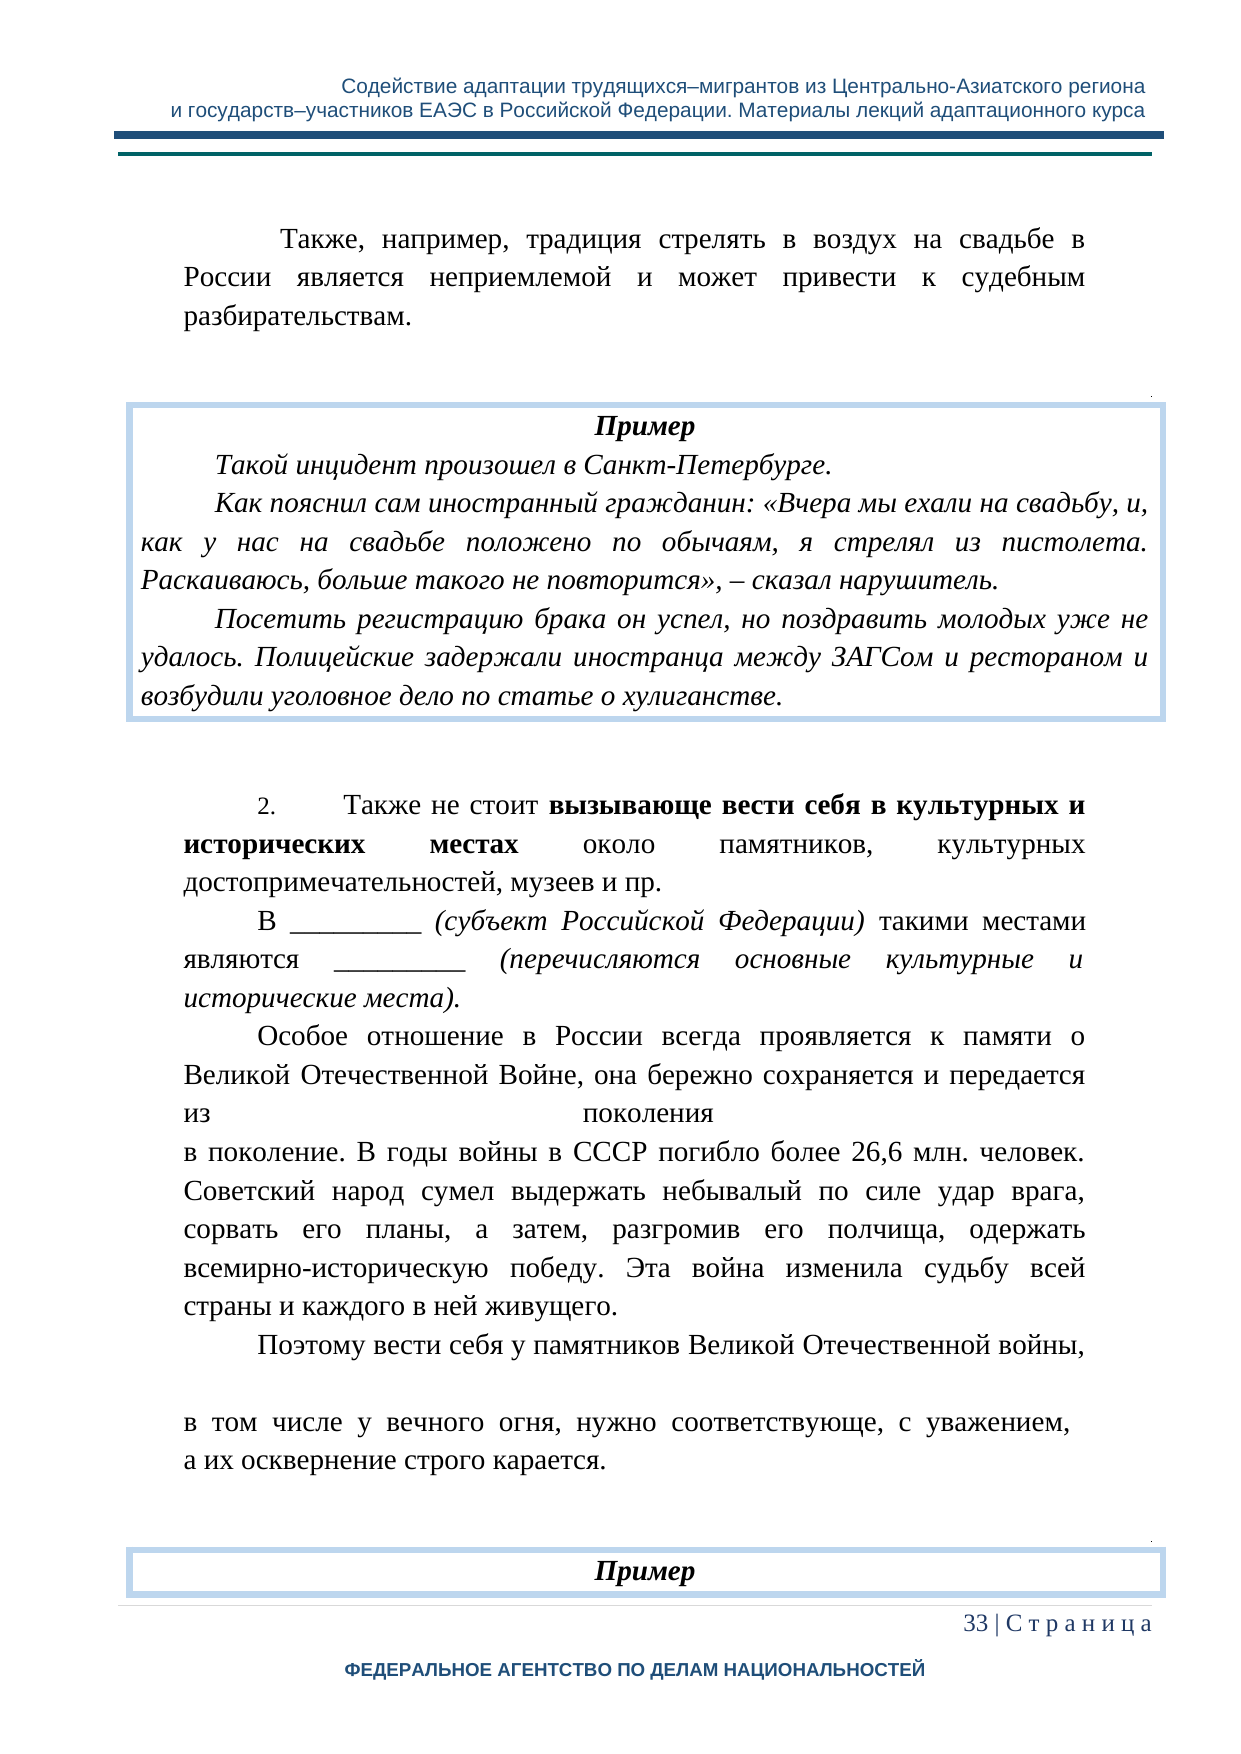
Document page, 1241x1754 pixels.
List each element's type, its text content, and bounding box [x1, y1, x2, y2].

table_header Пример Такой инцидент произошел в Санкт-Петербурге. Как пояснил сам иностранный гражданин: «Вчера мы ехали на свадьбу, и, как у нас на свадьбе положено по обычаям, я стрелял из пистолета. Раскаиваюсь, больше такого не повторится», – сказал нарушитель. Посетить регистрацию брака он успел, но поздравить молодых уже не удалось. Полицейские задержали иностранца между ЗАГСом и рестораном и возбудили уголовное дело по статье о хулиганстве. [133, 408, 1160, 716]
text Также, например, традиция стрелять в воздух на свадьбе в России является неприемлемой и может привести к судебным разбирательствам. [119, 157, 1151, 396]
text Поэтому вести себя у памятников Великой Отечественной войны, в том числе у вечного огня, нужно соответствующе, с уважением, а их осквернение строго карается. [119, 1262, 1151, 1541]
text В _________ (субъект Российской Федерации) такими местами являются _________ (перечисляются основные культурные и исторические места). [119, 838, 1151, 953]
text Особое отношение в России всегда проявляется к памяти о Великой Отечественной Войне, она бережно сохраняется и передается из поколения в поколение. В годы войны в СССР погибло более 26,6 млн. человек. Советский народ сумел выдержать небывалый по силе удар врага, сорвать его планы, а затем, разгромив его полчища, одержать всемирно-историческую победу. Эта война изменила судьбу всей страны и каждого в ней живущего. [119, 953, 1151, 1262]
list Также не стоит вызывающе вести себя в культурных и исторических местах около памятников, культурных достопримечательностей, музеев и пр. [119, 723, 1151, 838]
table_header Пример [133, 1553, 1160, 1591]
